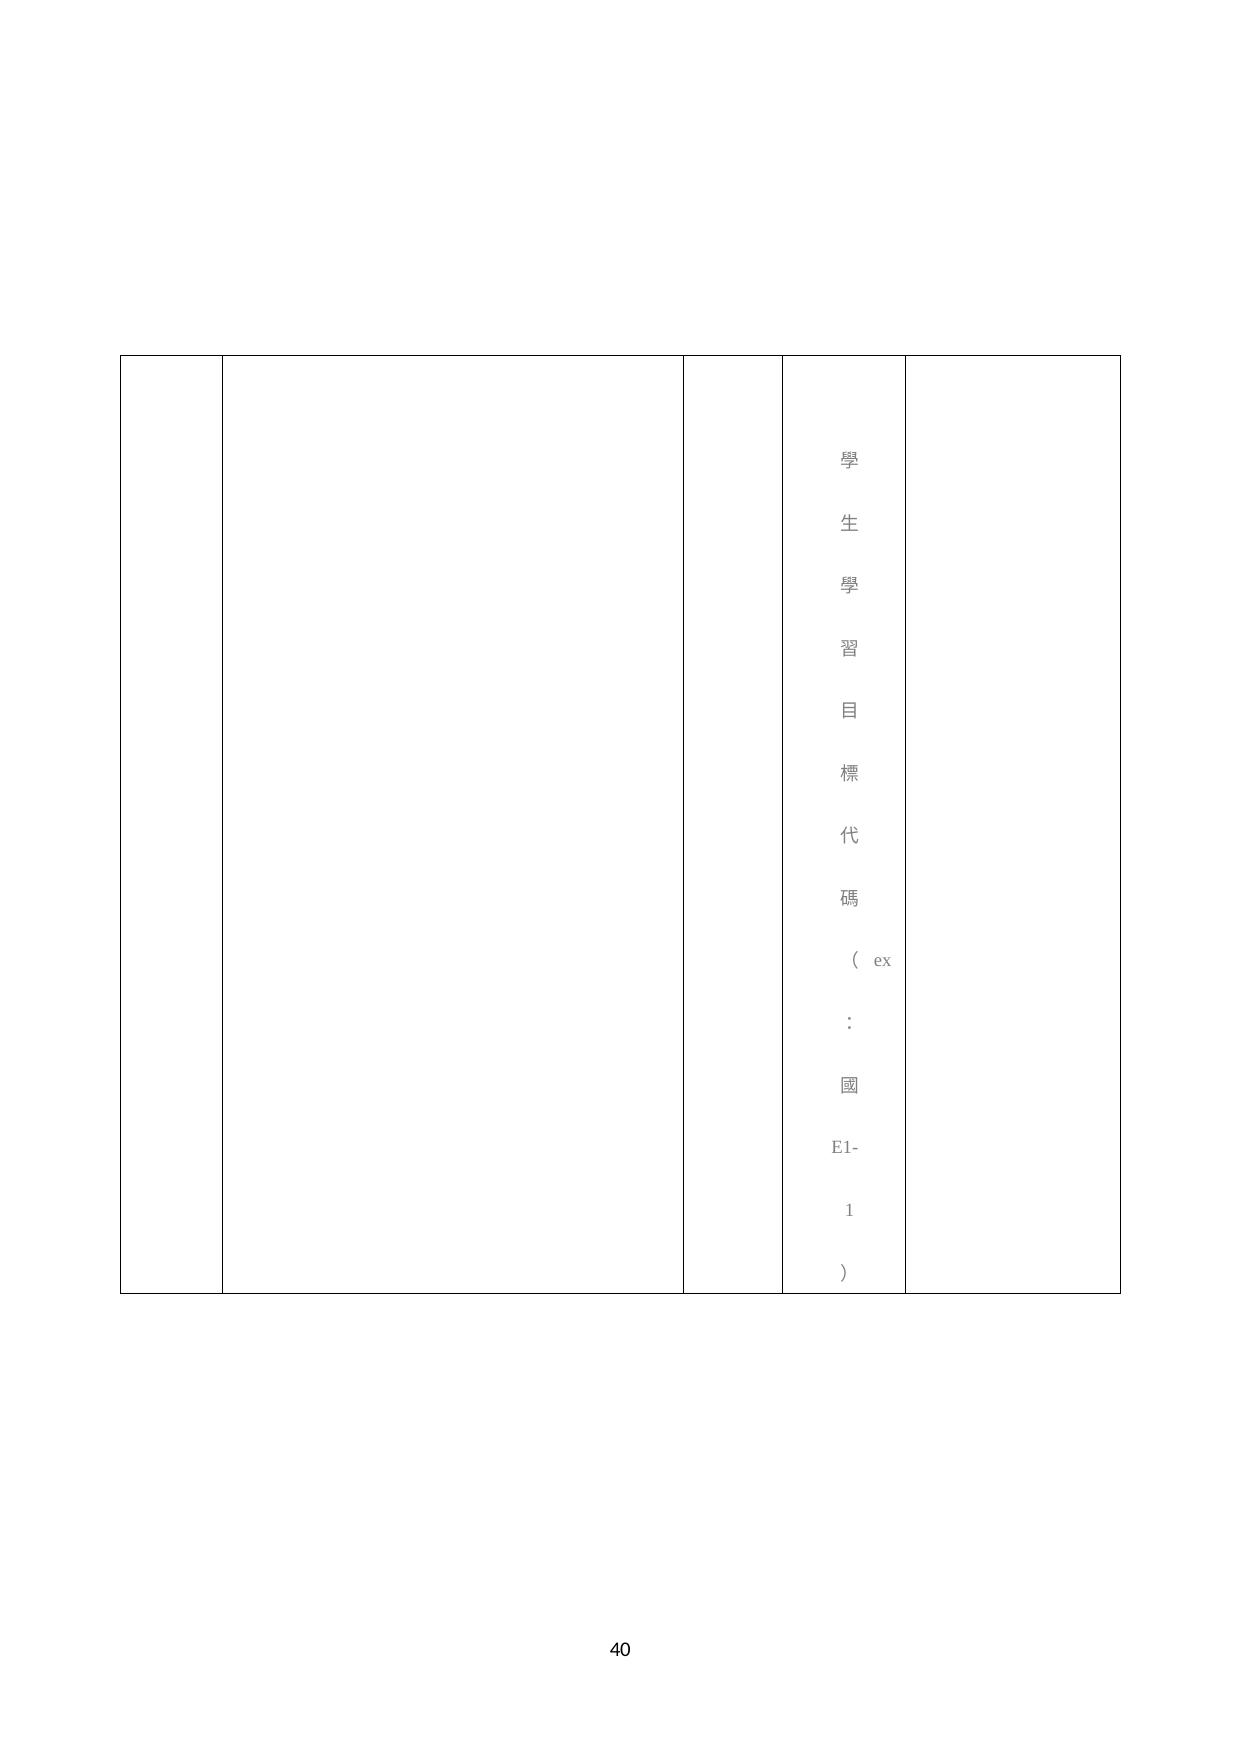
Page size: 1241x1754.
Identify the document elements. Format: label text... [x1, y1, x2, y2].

table_cell [223, 356, 683, 1293]
table_cell [906, 356, 1120, 1293]
table_cell [684, 356, 782, 1293]
table_cell [121, 356, 222, 1293]
table_cell 學生學習目標代碼（ex：國E1-1） [783, 356, 905, 1293]
